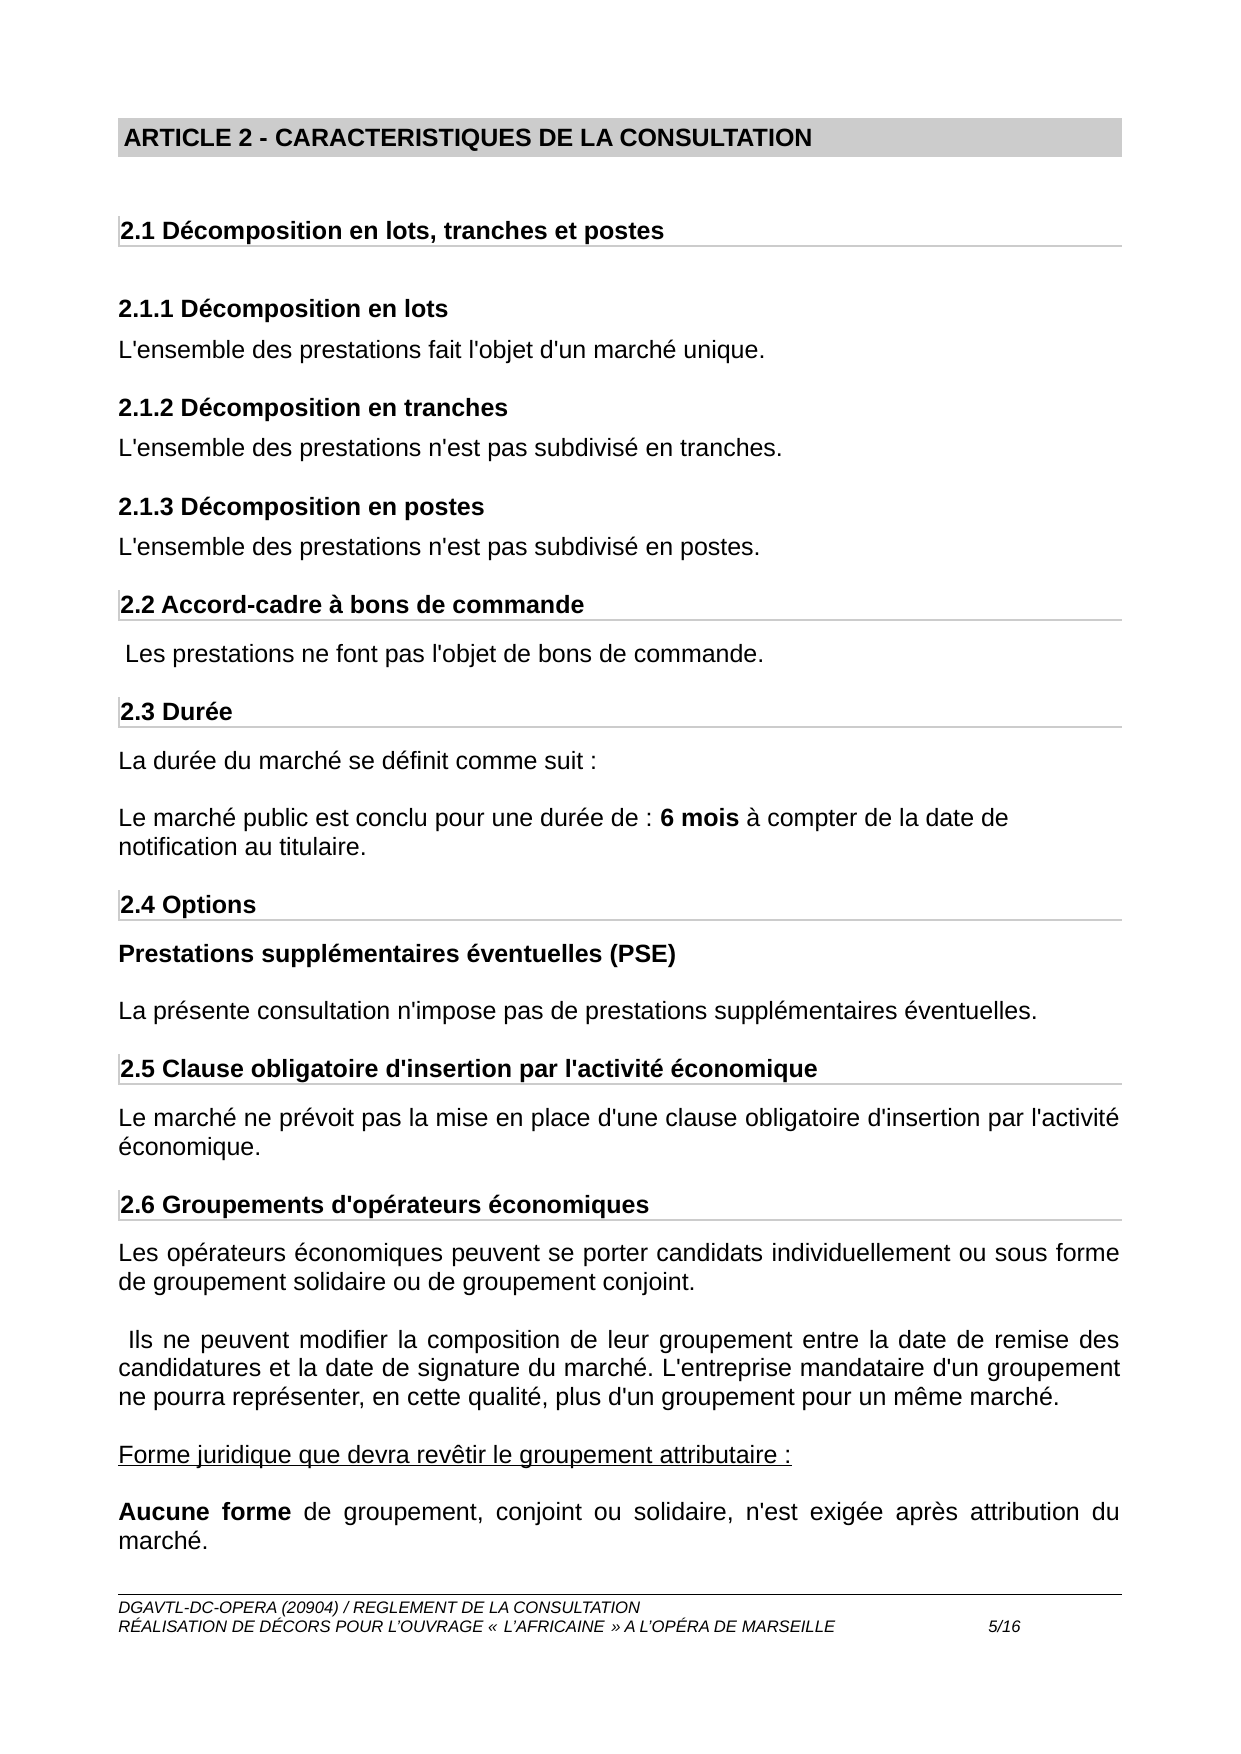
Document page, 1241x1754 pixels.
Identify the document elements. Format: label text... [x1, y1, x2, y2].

text L'ensemble des prestations fait l'objet d'un marché unique. [118, 334, 1122, 363]
subtitle 2.2 Accord-cadre à bons de commande [120, 590, 1122, 619]
subtitle 2.3 Durée [120, 697, 1122, 726]
text Ils ne peuvent modifier la composition de leur groupement entre la date de remise des candidatures et la date de signature du marché. L'entreprise mandataire d'un groupement ne pourra représenter, en cette qualité, plus d'un groupement pour un même marché. [118, 1325, 1122, 1411]
subtitle 2.1.1 Décomposition en lots [118, 294, 1122, 323]
subtitle 2.1 Décomposition en lots, tranches et postes [120, 216, 1122, 245]
subtitle ARTICLE 2 - CARACTERISTIQUES DE LA CONSULTATION [120, 120, 1120, 155]
text Le marché public est conclu pour une durée de : 6 mois à compter de la date de notification au titulaire. [118, 803, 1122, 861]
subtitle 2.6 Groupements d'opérateurs économiques [120, 1190, 1122, 1219]
text Forme juridique que devra revêtir le groupement attributaire : [118, 1440, 1122, 1468]
subtitle 2.1.3 Décomposition en postes [118, 492, 1122, 520]
text Aucune forme de groupement, conjoint ou solidaire, n'est exigée après attribution du marché. [118, 1497, 1122, 1555]
text Le marché ne prévoit pas la mise en place d'une clause obligatoire d'insertion par l'activité économique. [118, 1103, 1122, 1160]
subtitle 2.5 Clause obligatoire d'insertion par l'activité économique [120, 1054, 1122, 1083]
text Prestations supplémentaires éventuelles (PSE) [118, 939, 1122, 967]
text Les prestations ne font pas l'objet de bons de commande. [118, 639, 1122, 668]
text Les opérateurs économiques peuvent se porter candidats individuellement ou sous forme de groupement solidaire ou de groupement conjoint. [118, 1238, 1122, 1296]
subtitle 2.4 Options [120, 890, 1122, 919]
text La durée du marché se définit comme suit : [118, 746, 1122, 774]
text L'ensemble des prestations n'est pas subdivisé en postes. [118, 532, 1122, 561]
text L'ensemble des prestations n'est pas subdivisé en tranches. [118, 433, 1122, 462]
subtitle 2.1.2 Décomposition en tranches [118, 393, 1122, 422]
text La présente consultation n'impose pas de prestations supplémentaires éventuelles. [118, 996, 1122, 1025]
